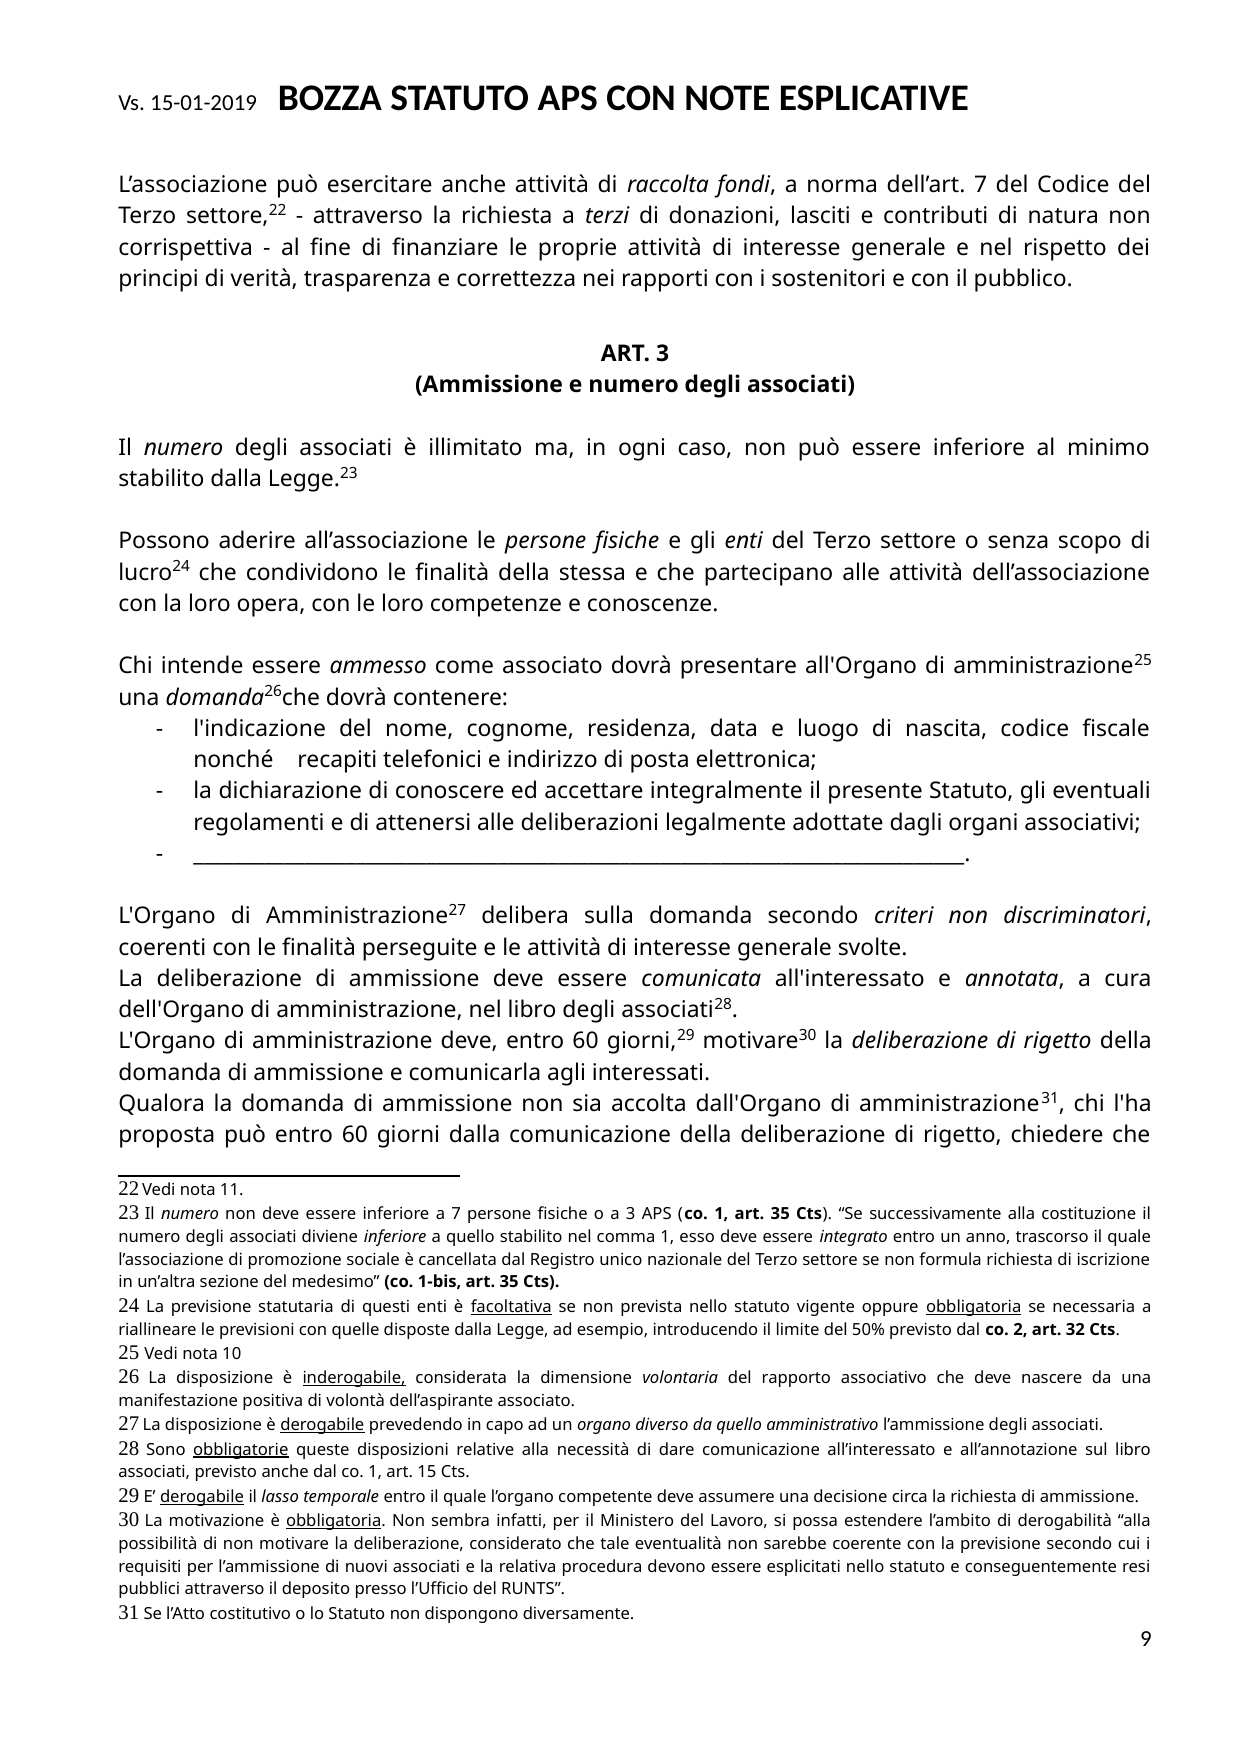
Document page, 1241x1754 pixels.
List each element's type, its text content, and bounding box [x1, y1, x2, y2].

text Il numero degli associati è illimitato ma, in ogni caso, non può essere inferiore al minimo stabilito dalla Legge. [118, 431, 1152, 493]
text L'Organo di Amministrazione delibera sulla domanda secondo criteri non discriminatori, coerenti con le finalità perseguite e le attività di interesse generale svolte. [118, 899, 1152, 962]
text Sono obbligatorie queste disposizioni relative alla necessità di dare comunicazione all’interessato e all’annotazione sul libro associati, previsto anche dal co. 1, art. 15 Cts. [118, 1436, 1152, 1483]
text Se l’Atto costitutivo o lo Statuto non dispongono diversamente. [118, 1600, 1152, 1624]
text La previsione statutaria di questi enti è facoltativa se non prevista nello statuto vigente oppure obbligatoria se necessaria a riallineare le previsioni con quelle disposte dalla Legge, ad esempio, introducendo il limite del 50% previsto dal co. 2, art. 32 Cts. [118, 1293, 1152, 1340]
text Chi intende essere ammesso come associato dovrà presentare all'Organo di amministrazione una domandache dovrà contenere: [118, 649, 1152, 712]
text Qualora la domanda di ammissione non sia accolta dall'Organo di amministrazione, chi l'ha proposta può entro 60 giorni dalla comunicazione della deliberazione di rigetto, chiedere che [118, 1087, 1152, 1149]
list ____________________________________________________________________________. [156, 837, 1152, 868]
text Il numero non deve essere inferiore a 7 persone fisiche o a 3 APS (co. 1, art. 35 Cts). “Se successivamente alla costituzione il numero degli associati diviene inferiore a quello stabilito nel comma 1, esso deve essere integrato entro un anno, trascorso il quale l’associazione di promozione sociale è cancellata dal Registro unico nazionale del Terzo settore se non formula richiesta di iscrizione in un’altra sezione del medesimo” (co. 1-bis, art. 35 Cts). [118, 1200, 1152, 1293]
list la dichiarazione di conoscere ed accettare integralmente il presente Statuto, gli eventuali regolamenti e di attenersi alle deliberazioni legalmente adottate dagli organi associativi; [156, 774, 1152, 837]
text L’associazione può esercitare anche attività di raccolta fondi, a norma dell’art. 7 del Codice del Terzo settore, - attraverso la richiesta a terzi di donazioni, lasciti e contributi di natura non corrispettiva - al fine di finanziare le proprie attività di interesse generale e nel rispetto dei principi di verità, trasparenza e correttezza nei rapporti con i sostenitori e con il pubblico. [118, 168, 1152, 293]
text Vedi nota 10 [118, 1340, 1152, 1364]
text (Ammissione e numero degli associati) [118, 368, 1152, 399]
text La motivazione è obbligatoria. Non sembra infatti, per il Ministero del Lavoro, si possa estendere l’ambito di derogabilità “alla possibilità di non motivare la deliberazione, considerato che tale eventualità non sarebbe coerente con la previsione secondo cui i requisiti per l’ammissione di nuovi associati e la relativa procedura devono essere esplicitati nello statuto e conseguentemente resi pubblici attraverso il deposito presso l’Ufficio del RUNTS”. [118, 1507, 1152, 1600]
text E’ derogabile il lasso temporale entro il quale l’organo competente deve assumere una decisione circa la richiesta di ammissione. [118, 1483, 1152, 1507]
text La disposizione è derogabile prevedendo in capo ad un organo diverso da quello amministrativo l’ammissione degli associati. [118, 1411, 1152, 1436]
text Vedi nota 11. [118, 1176, 1152, 1200]
text L'Organo di amministrazione deve, entro 60 giorni, motivare la deliberazione di rigetto della domanda di ammissione e comunicarla agli interessati. [118, 1024, 1152, 1087]
list l'indicazione del nome, cognome, residenza, data e luogo di nascita, codice fiscale nonché recapiti telefonici e indirizzo di posta elettronica; [156, 712, 1152, 774]
text ART. 3 [118, 337, 1152, 368]
text La deliberazione di ammissione deve essere comunicata all'interessato e annotata, a cura dell'Organo di amministrazione, nel libro degli associati. [118, 962, 1152, 1024]
text La disposizione è inderogabile, considerata la dimensione volontaria del rapporto associativo che deve nascere da una manifestazione positiva di volontà dell’aspirante associato. [118, 1364, 1152, 1411]
text Possono aderire all’associazione le persone fisiche e gli enti del Terzo settore o senza scopo di lucro che condividono le finalità della stessa e che partecipano alle attività dell’associazione con la loro opera, con le loro competenze e conoscenze. [118, 524, 1152, 618]
